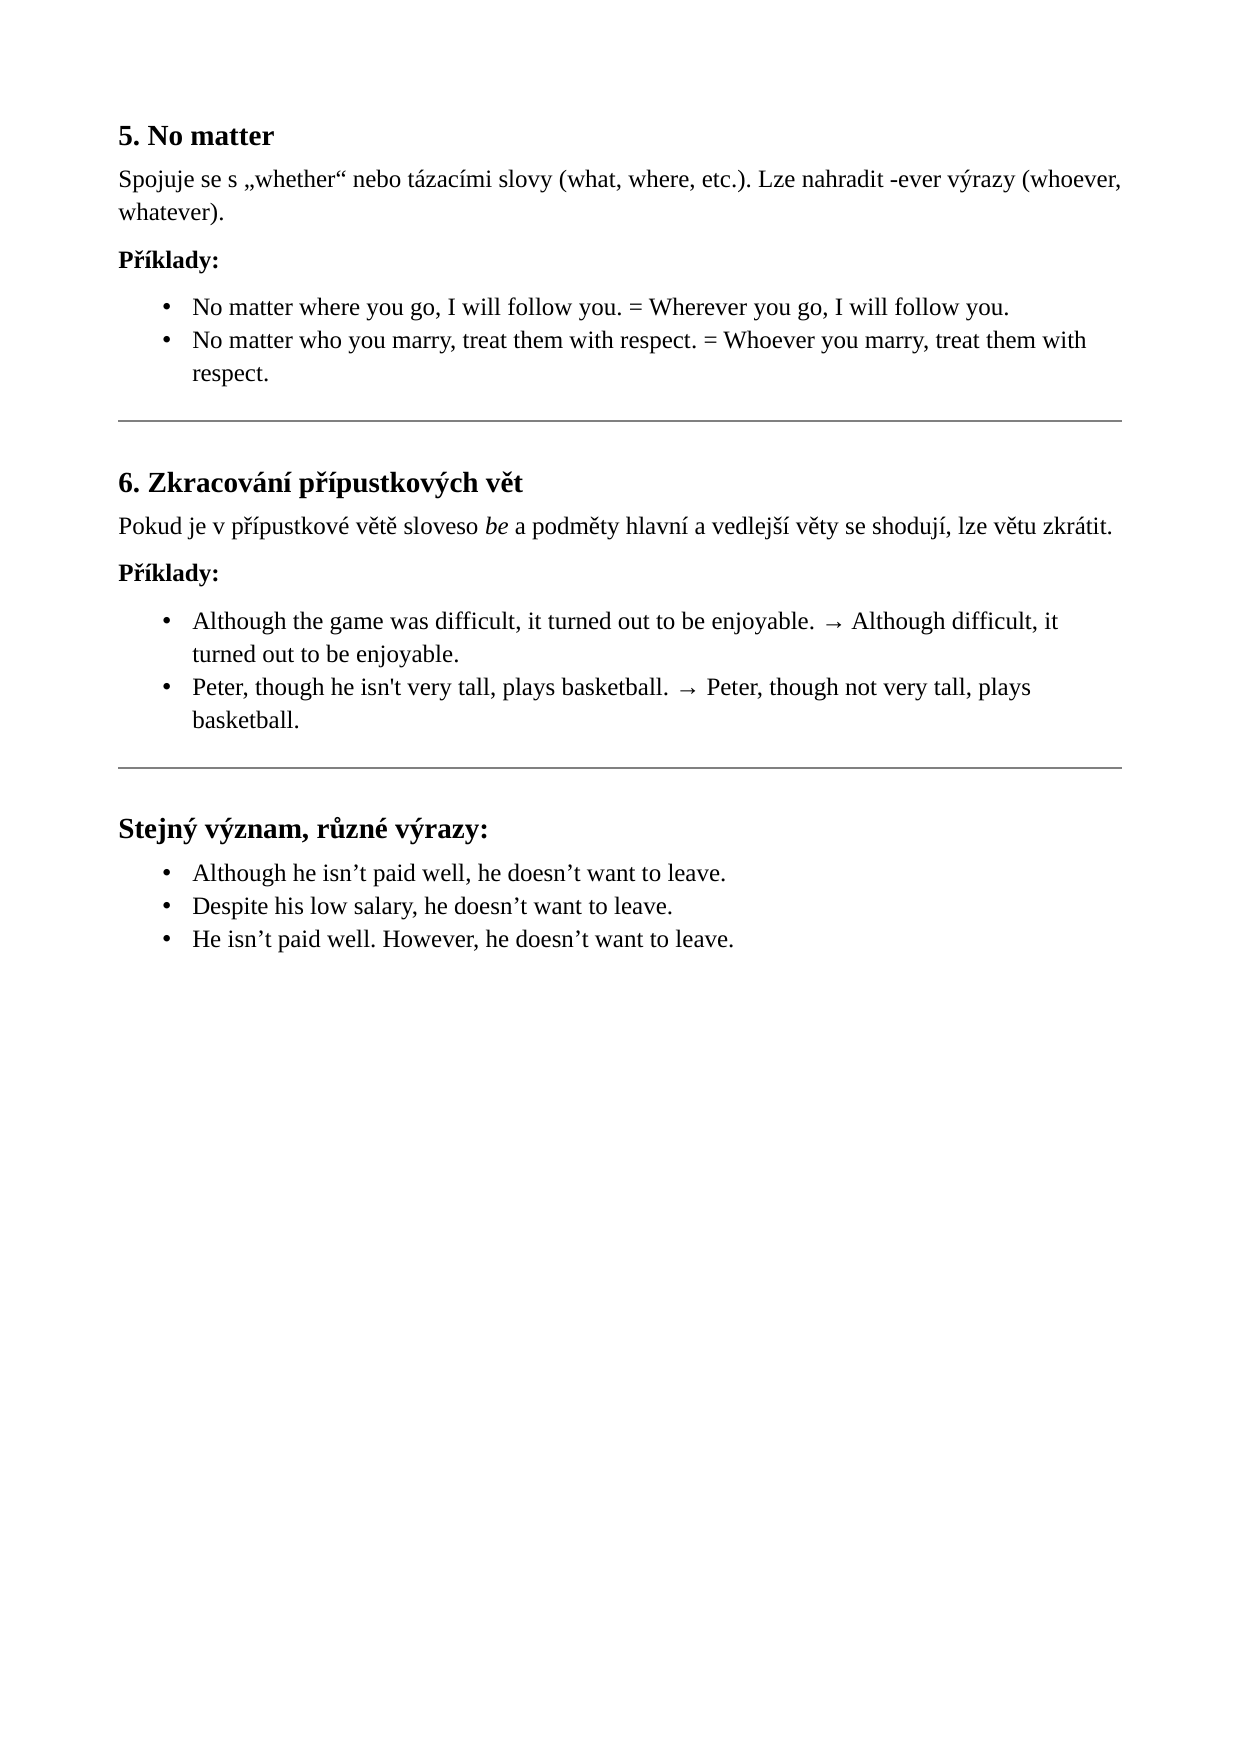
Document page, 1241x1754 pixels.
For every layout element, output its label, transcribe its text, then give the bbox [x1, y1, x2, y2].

subtitle 6. Zkracování přípustkových vět [118, 465, 1122, 498]
text Spojuje se s „whether“ nebo tázacími slovy (what, where, etc.). Lze nahradit -ever výrazy (whoever, whatever). [118, 164, 1122, 226]
list He isn’t paid well. However, he doesn’t want to leave. [162, 924, 1122, 952]
list Although he isn’t paid well, he doesn’t want to leave. [162, 858, 1122, 886]
subtitle 5. No matter [118, 118, 1122, 152]
list No matter who you marry, treat them with respect. = Whoever you marry, treat them with respect. [162, 325, 1122, 387]
subtitle Stejný význam, různé výrazy: [118, 812, 1122, 845]
list Peter, though he isn't very tall, plays basketball. → Peter, though not very tall, plays basketball. [162, 672, 1122, 734]
text Příklady: [118, 245, 1122, 273]
text Pokud je v přípustkové větě sloveso be a podměty hlavní a vedlejší věty se shodují, lze větu zkrátit. [118, 511, 1122, 540]
text Příklady: [118, 558, 1122, 587]
list Although the game was difficult, it turned out to be enjoyable. → Although difficult, it turned out to be enjoyable. [162, 606, 1122, 668]
list Despite his low salary, he doesn’t want to leave. [162, 891, 1122, 919]
list No matter where you go, I will follow you. = Wherever you go, I will follow you. [162, 292, 1122, 321]
